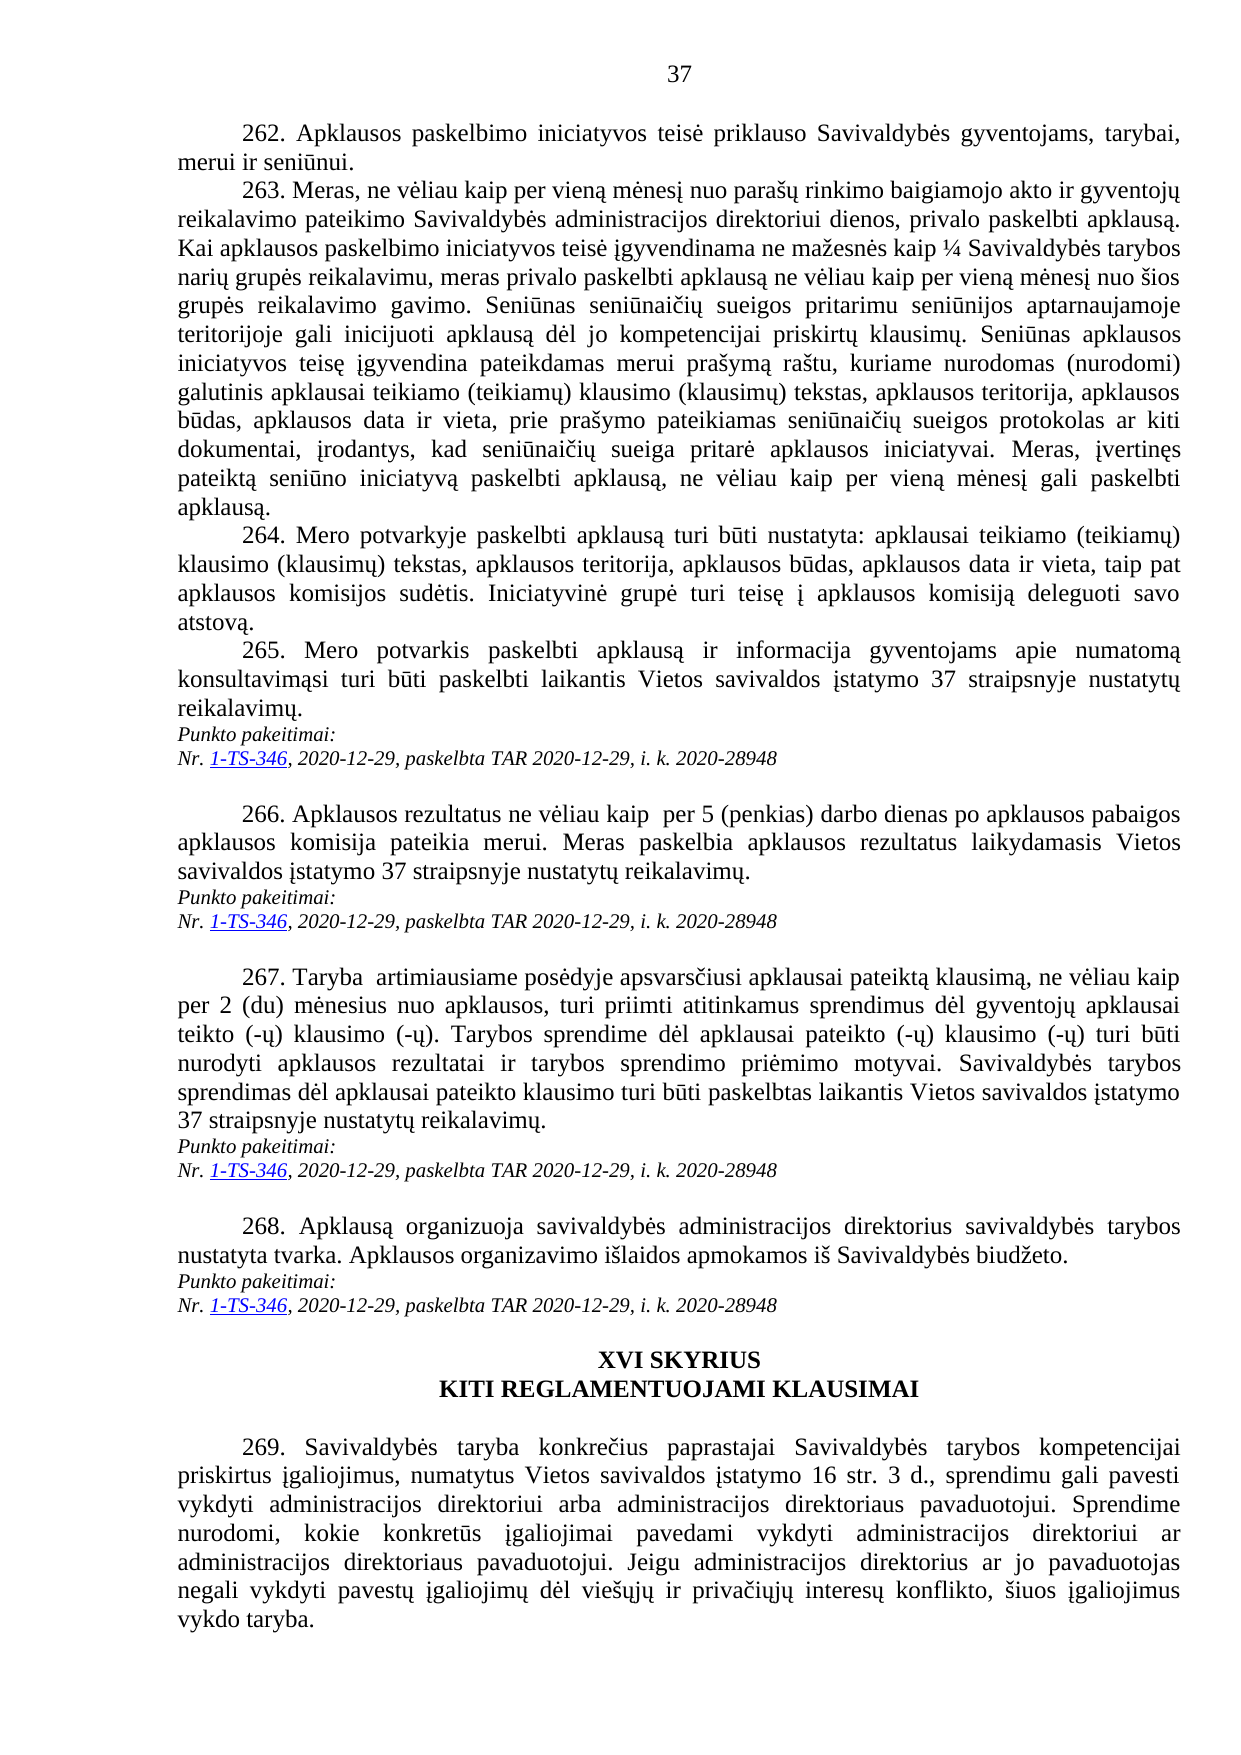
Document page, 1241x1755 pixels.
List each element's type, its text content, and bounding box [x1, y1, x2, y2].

text Nr. 1-TS-346, 2020-12-29, paskelbta TAR 2020-12-29, i. k. 2020-28948 [177, 909, 1181, 933]
text Nr. 1-TS-346, 2020-12-29, paskelbta TAR 2020-12-29, i. k. 2020-28948 [177, 1293, 1181, 1317]
text Punkto pakeitimai: [177, 1269, 1181, 1293]
text XVI SKYRIUS [177, 1346, 1181, 1374]
text Punkto pakeitimai: [177, 1134, 1181, 1158]
text 266. Apklausos rezultatus ne vėliau kaip per 5 (penkias) darbo dienas po apklausos pabaigos apklausos komisija pateikia merui. Meras paskelbia apklausos rezultatus laikydamasis Vietos savivaldos įstatymo 37 straipsnyje nustatytų reikalavimų. [177, 799, 1181, 885]
text KITI REGLAMENTUOJAMI KLAUSIMAI [177, 1374, 1181, 1432]
text 263. Meras, ne vėliau kaip per vieną mėnesį nuo parašų rinkimo baigiamojo akto ir gyventojų reikalavimo pateikimo Savivaldybės administracijos direktoriui dienos, privalo paskelbti apklausą. Kai apklausos paskelbimo iniciatyvos teisė įgyvendinama ne mažesnės kaip ¼ Savivaldybės tarybos narių grupės reikalavimu, meras privalo paskelbti apklausą ne vėliau kaip per vieną mėnesį nuo šios grupės reikalavimo gavimo. Seniūnas seniūnaičių sueigos pritarimu seniūnijos aptarnaujamoje teritorijoje gali inicijuoti apklausą dėl jo kompetencijai priskirtų klausimų. Seniūnas apklausos iniciatyvos teisę įgyvendina pateikdamas merui prašymą raštu, kuriame nurodomas (nurodomi) galutinis apklausai teikiamo (teikiamų) klausimo (klausimų) tekstas, apklausos teritorija, apklausos būdas, apklausos data ir vieta, prie prašymo pateikiamas seniūnaičių sueigos protokolas ar kiti dokumentai, įrodantys, kad seniūnaičių sueiga pritarė apklausos iniciatyvai. Meras, įvertinęs pateiktą seniūno iniciatyvą paskelbti apklausą, ne vėliau kaip per vieną mėnesį gali paskelbti apklausą. [177, 176, 1181, 521]
text 264. Mero potvarkyje paskelbti apklausą turi būti nustatyta: apklausai teikiamo (teikiamų) klausimo (klausimų) tekstas, apklausos teritorija, apklausos būdas, apklausos data ir vieta, taip pat apklausos komisijos sudėtis. Iniciatyvinė grupė turi teisę į apklausos komisiją deleguoti savo atstovą. [177, 521, 1181, 636]
text Nr. 1-TS-346, 2020-12-29, paskelbta TAR 2020-12-29, i. k. 2020-28948 [177, 1158, 1181, 1182]
text 265. Mero potvarkis paskelbti apklausą ir informacija gyventojams apie numatomą konsultavimąsi turi būti paskelbti laikantis Vietos savivaldos įstatymo 37 straipsnyje nustatytų reikalavimų. [177, 636, 1181, 722]
text 262. Apklausos paskelbimo iniciatyvos teisė priklauso Savivaldybės gyventojams, tarybai, merui ir seniūnui. [177, 118, 1181, 176]
text Nr. 1-TS-346, 2020-12-29, paskelbta TAR 2020-12-29, i. k. 2020-28948 [177, 746, 1181, 770]
text Punkto pakeitimai: [177, 885, 1181, 909]
text 268. Apklausą organizuoja savivaldybės administracijos direktorius savivaldybės tarybos nustatyta tvarka. Apklausos organizavimo išlaidos apmokamos iš Savivaldybės biudžeto. [177, 1211, 1181, 1269]
text Punkto pakeitimai: [177, 722, 1181, 746]
text 269. Savivaldybės taryba konkrečius paprastajai Savivaldybės tarybos kompetencijai priskirtus įgaliojimus, numatytus Vietos savivaldos įstatymo 16 str. 3 d., sprendimu gali pavesti vykdyti administracijos direktoriui arba administracijos direktoriaus pavaduotojui. Sprendime nurodomi, kokie konkretūs įgaliojimai pavedami vykdyti administracijos direktoriui ar administracijos direktoriaus pavaduotojui. Jeigu administracijos direktorius ar jo pavaduotojas negali vykdyti pavestų įgaliojimų dėl viešųjų ir privačiųjų interesų konflikto, šiuos įgaliojimus vykdo taryba. [177, 1432, 1181, 1633]
text 267. Taryba artimiausiame posėdyje apsvarsčiusi apklausai pateiktą klausimą, ne vėliau kaip per 2 (du) mėnesius nuo apklausos, turi priimti atitinkamus sprendimus dėl gyventojų apklausai teikto (-ų) klausimo (-ų). Tarybos sprendime dėl apklausai pateikto (-ų) klausimo (-ų) turi būti nurodyti apklausos rezultatai ir tarybos sprendimo priėmimo motyvai. Savivaldybės tarybos sprendimas dėl apklausai pateikto klausimo turi būti paskelbtas laikantis Vietos savivaldos įstatymo 37 straipsnyje nustatytų reikalavimų. [177, 962, 1181, 1134]
